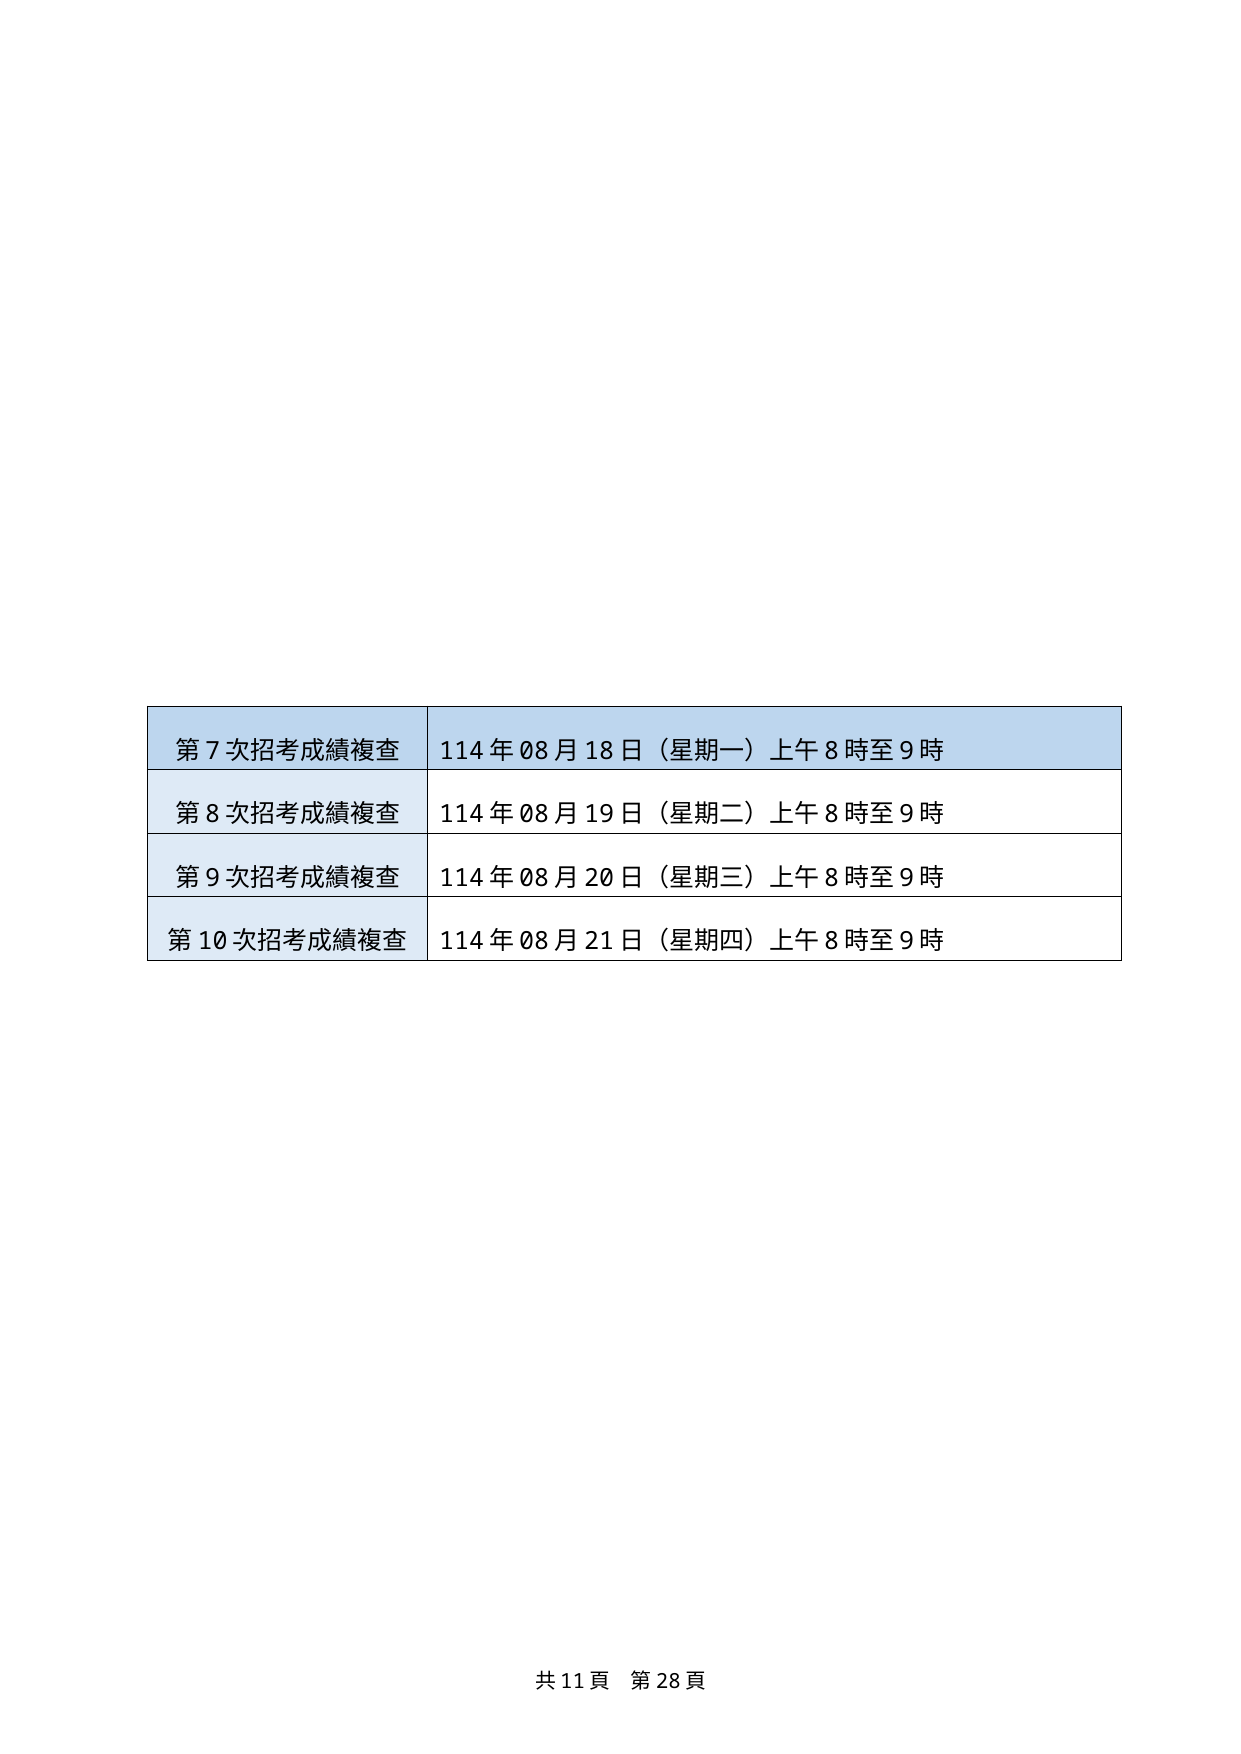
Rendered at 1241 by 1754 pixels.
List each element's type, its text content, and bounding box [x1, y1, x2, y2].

table_cell 114年08月19日（星期二）上午8時至9時 [428, 770, 1121, 833]
table_cell 114年08月21日（星期四）上午8時至9時 [428, 897, 1121, 960]
table_cell 第9次招考成績複查 [148, 834, 427, 896]
table_cell 第7次招考成績複查 [148, 707, 427, 769]
table_cell 第8次招考成績複查 [148, 770, 427, 833]
table_cell 第10次招考成績複查 [148, 897, 427, 960]
table_cell 114年08月18日（星期一）上午8時至9時 [428, 707, 1121, 769]
table_cell 114年08月20日（星期三）上午8時至9時 [428, 834, 1121, 896]
